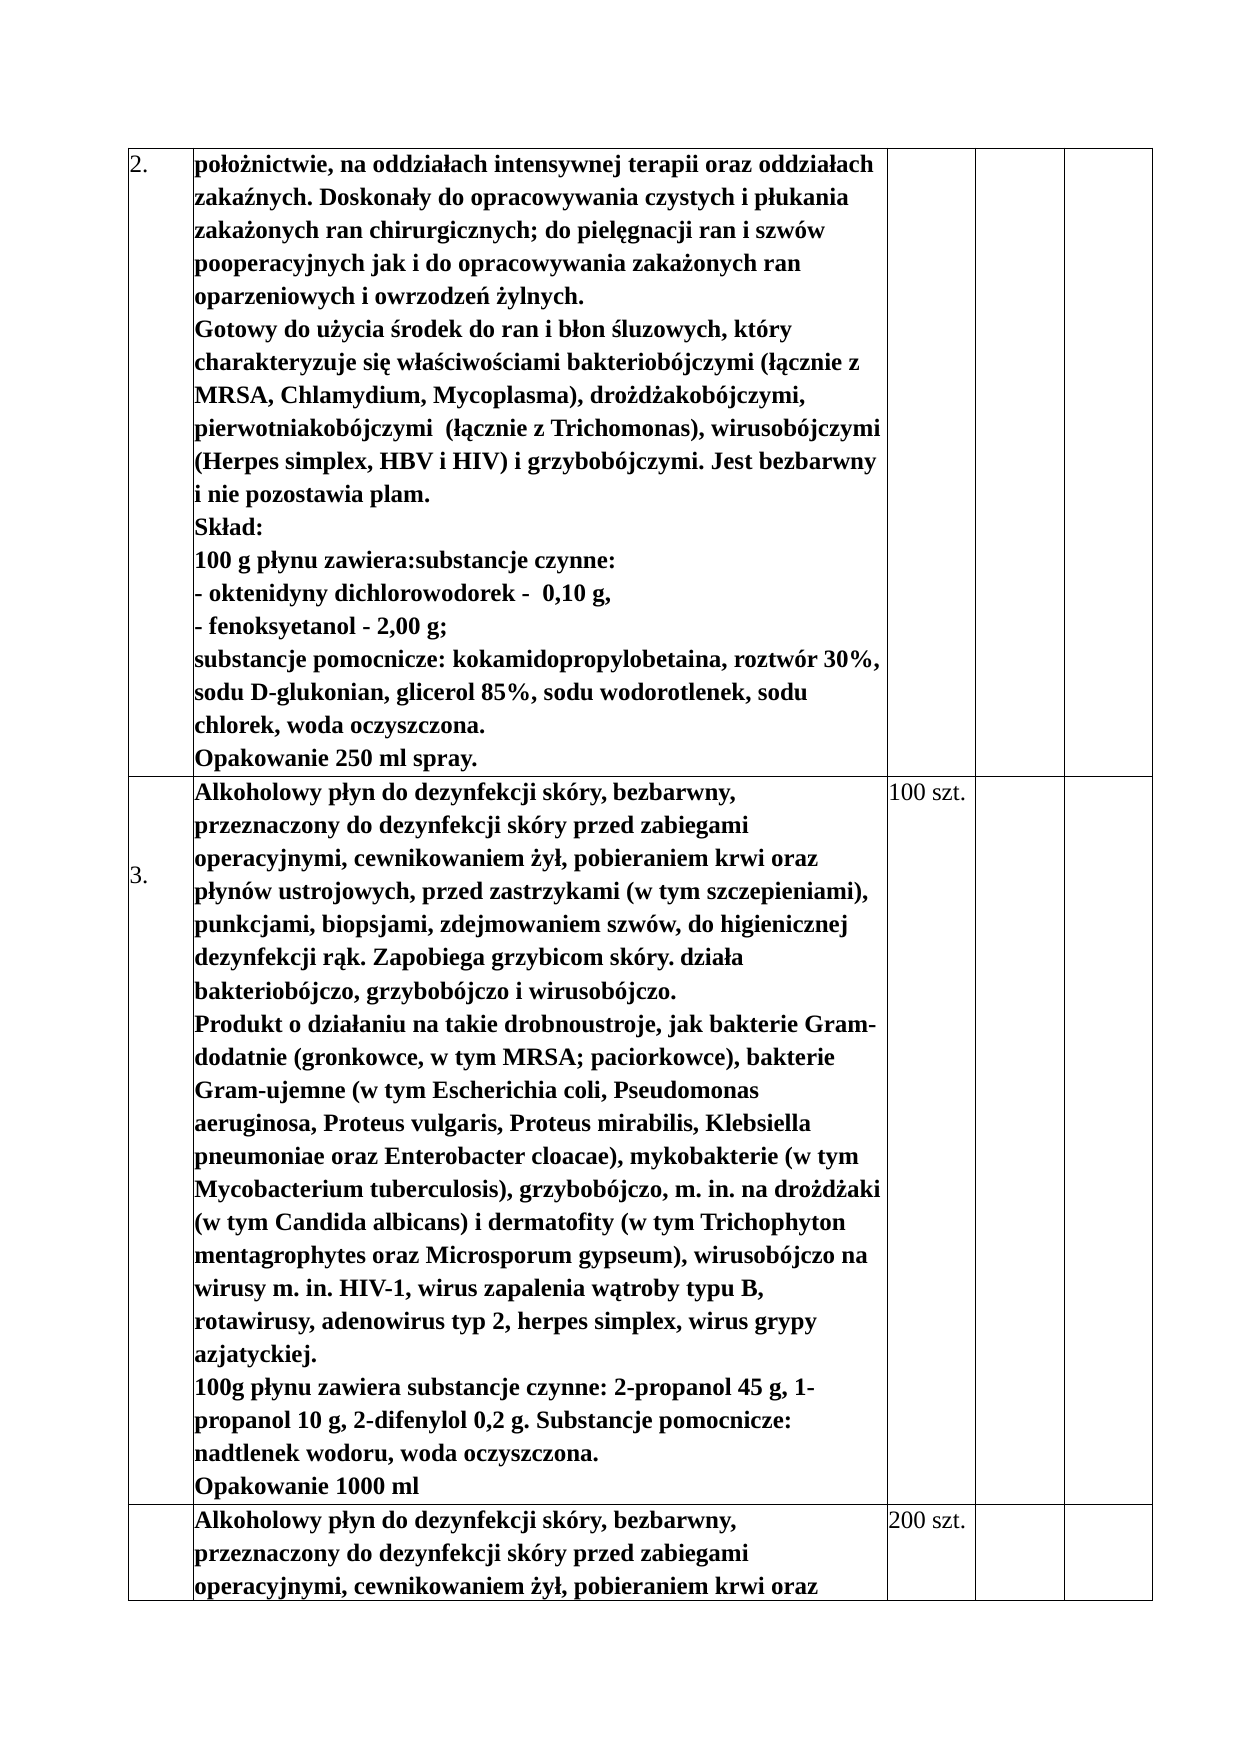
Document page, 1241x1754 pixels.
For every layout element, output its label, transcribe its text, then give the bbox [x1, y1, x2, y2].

table_cell 200 szt. [888, 1505, 975, 1600]
table_cell 2. [129, 149, 193, 776]
table_cell [1065, 149, 1152, 776]
table_cell [888, 149, 975, 776]
table_cell Alkoholowy płyn do dezynfekcji skóry, bezbarwny, przeznaczony do dezynfekcji skóry przed zabiegami operacyjnymi, cewnikowaniem żył, pobieraniem krwi oraz płynów ustrojowych, przed zastrzykami (w tym szczepieniami), punkcjami, biopsjami, zdejmowaniem szwów, do higienicznej dezynfekcji rąk. Zapobiega grzybicom skóry. działa bakteriobójczo, grzybobójczo i wirusobójczo. Produkt o działaniu na takie drobnoustroje, jak bakterie Gram-dodatnie (gronkowce, w tym MRSA; paciorkowce), bakterie Gram-ujemne (w tym Escherichia coli, Pseudomonas aeruginosa, Proteus vulgaris, Proteus mirabilis, Klebsiella pneumoniae oraz Enterobacter cloacae), mykobakterie (w tym Mycobacterium tuberculosis), grzybobójczo, m. in. na drożdżaki (w tym Candida albicans) i dermatofity (w tym Trichophyton mentagrophytes oraz Microsporum gypseum), wirusobójczo na wirusy m. in. HIV-1, wirus zapalenia wątroby typu B, rotawirusy, adenowirus typ 2, herpes simplex, wirus grypy azjatyckiej. 100g płynu zawiera substancje czynne: 2-propanol 45 g, 1-propanol 10 g, 2-difenylol 0,2 g. Substancje pomocnicze: nadtlenek wodoru, woda oczyszczona. Opakowanie 1000 ml [194, 777, 887, 1504]
table_cell Alkoholowy płyn do dezynfekcji skóry, bezbarwny, przeznaczony do dezynfekcji skóry przed zabiegami operacyjnymi, cewnikowaniem żył, pobieraniem krwi oraz [194, 1505, 887, 1600]
table_cell [129, 1505, 193, 1600]
table_cell [976, 149, 1064, 776]
table_cell [1065, 1505, 1152, 1600]
table_cell położnictwie, na oddziałach intensywnej terapii oraz oddziałach zakaźnych. Doskonały do opracowywania czystych i płukania zakażonych ran chirurgicznych; do pielęgnacji ran i szwów pooperacyjnych jak i do opracowywania zakażonych ran oparzeniowych i owrzodzeń żylnych. Gotowy do użycia środek do ran i błon śluzowych, który charakteryzuje się właściwościami bakteriobójczymi (łącznie z MRSA, Chlamydium, Mycoplasma), drożdżakobójczymi, pierwotniakobójczymi (łącznie z Trichomonas), wirusobójczymi (Herpes simplex, HBV i HIV) i grzybobójczymi. Jest bezbarwny i nie pozostawia plam. Skład: 100 g płynu zawiera:substancje czynne: - oktenidyny dichlorowodorek - 0,10 g, - fenoksyetanol - 2,00 g; substancje pomocnicze: kokamidopropylobetaina, roztwór 30%, sodu D-glukonian, glicerol 85%, sodu wodorotlenek, sodu chlorek, woda oczyszczona. Opakowanie 250 ml spray. [194, 149, 887, 776]
table_cell 3. [129, 777, 193, 1504]
table_cell [976, 1505, 1064, 1600]
table_cell [1065, 777, 1152, 1504]
table_cell [976, 777, 1064, 1504]
table_cell 100 szt. [888, 777, 975, 1504]
